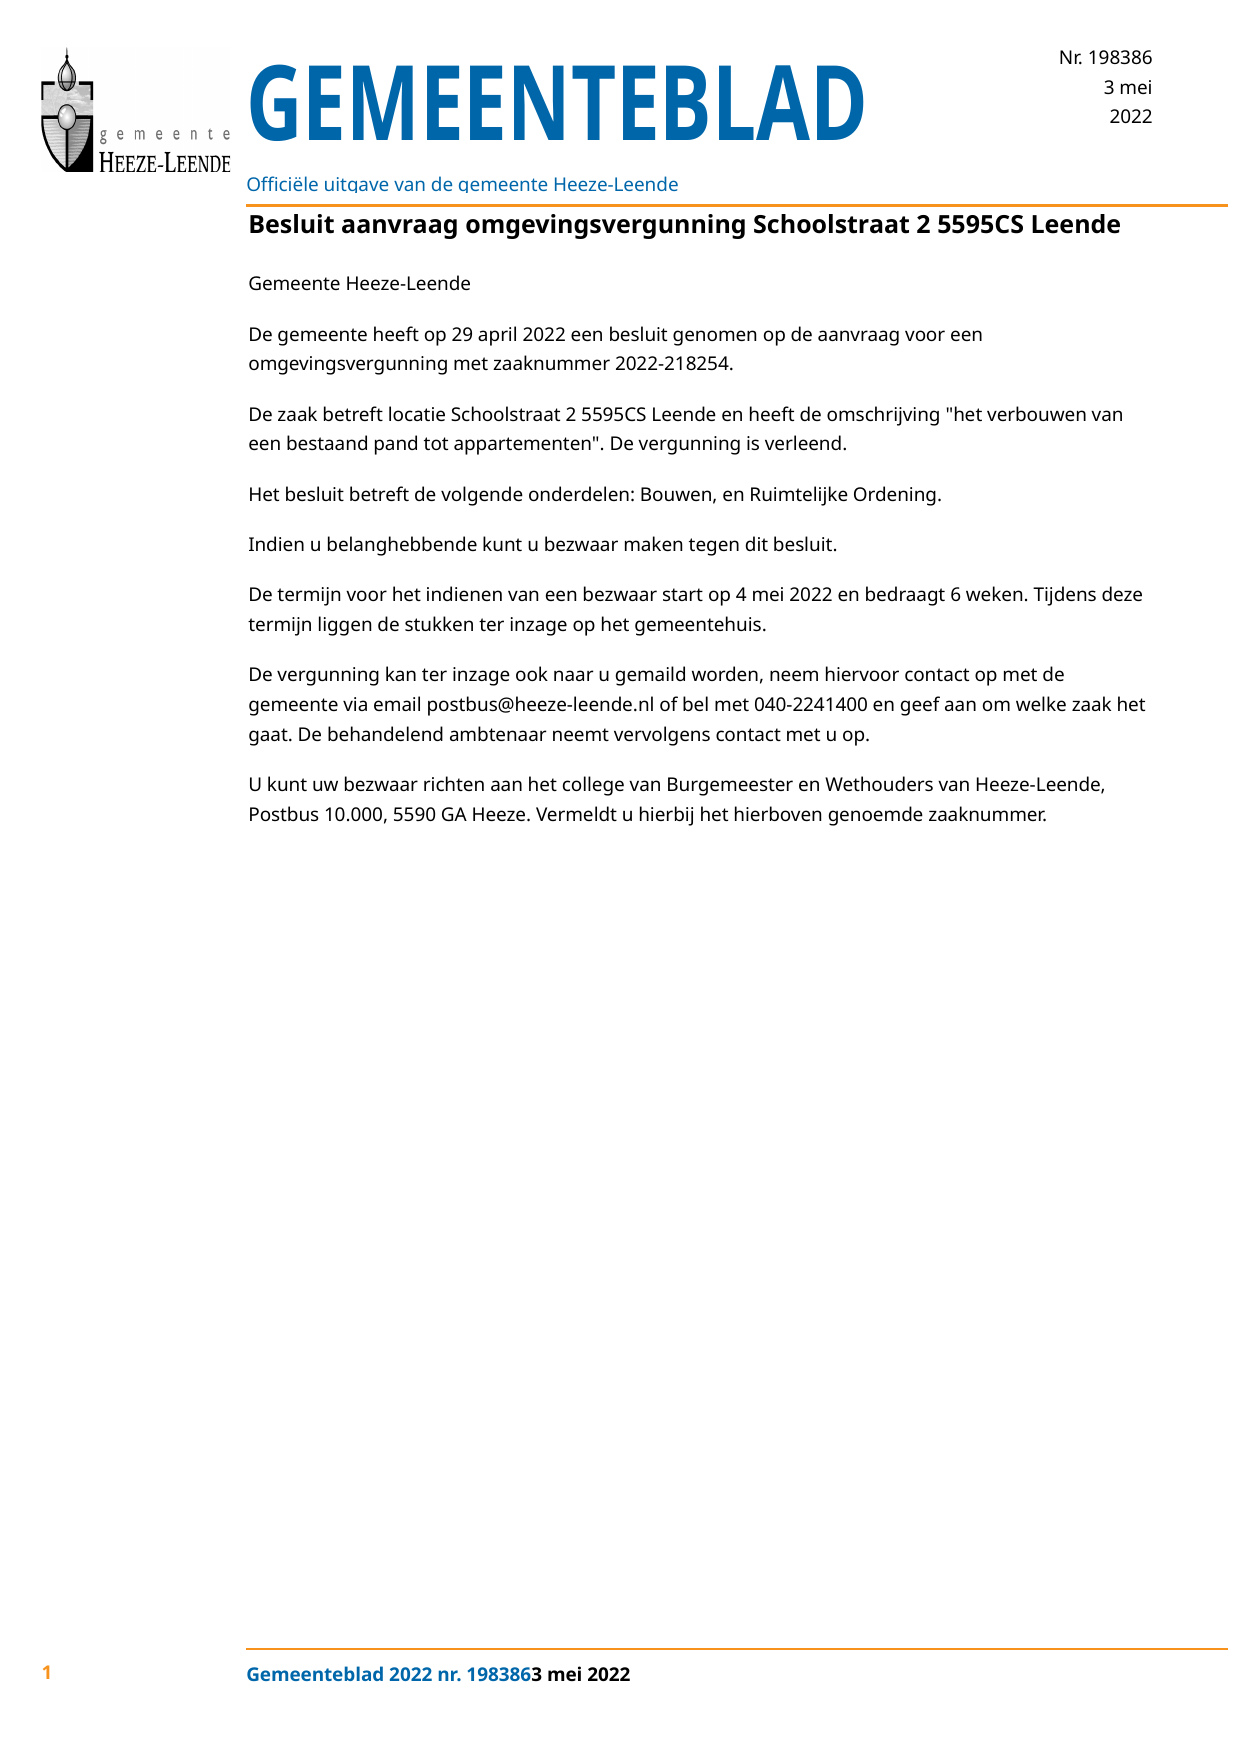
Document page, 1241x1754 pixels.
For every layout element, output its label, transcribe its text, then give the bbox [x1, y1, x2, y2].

text Gemeente Heeze-Leende [248, 270, 1152, 296]
text De zaak betreft locatie Schoolstraat 2 5595CS Leende en heeft de omschrijving "het verbouwen van een bestaand pand tot appartementen". De vergunning is verleend. [248, 401, 1152, 456]
text De termijn voor het indienen van een bezwaar start op 4 mei 2022 en bedraagt 6 weken. Tijdens deze termijn liggen de stukken ter inzage op het gemeentehuis. [248, 582, 1152, 637]
text De vergunning kan ter inzage ook naar u gemaild worden, neem hiervoor contact op met de gemeente via email postbus@heeze-leende.nl of bel met 040-2241400 en geef aan om welke zaak het gaat. De behandelend ambtenaar neemt vervolgens contact met u op. [248, 662, 1152, 746]
text De gemeente heeft op 29 april 2022 een besluit genomen op de aanvraag voor een omgevingsvergunning met zaaknummer 2022-218254. [248, 321, 1152, 376]
text Het besluit betreft de volgende onderdelen: Bouwen, en Ruimtelijke Ordening. [248, 481, 1152, 506]
text Indien u belanghebbende kunt u bezwaar maken tegen dit besluit. [248, 531, 1152, 557]
text Besluit aanvraag omgevingsvergunning Schoolstraat 2 5595CS Leende [248, 207, 1152, 241]
text U kunt uw bezwaar richten aan het college van Burgemeester en Wethouders van Heeze-Leende, Postbus 10.000, 5590 GA Heeze. Vermeldt u hierbij het hierboven genoemde zaaknummer. [248, 771, 1152, 826]
picture [41, 47, 231, 172]
